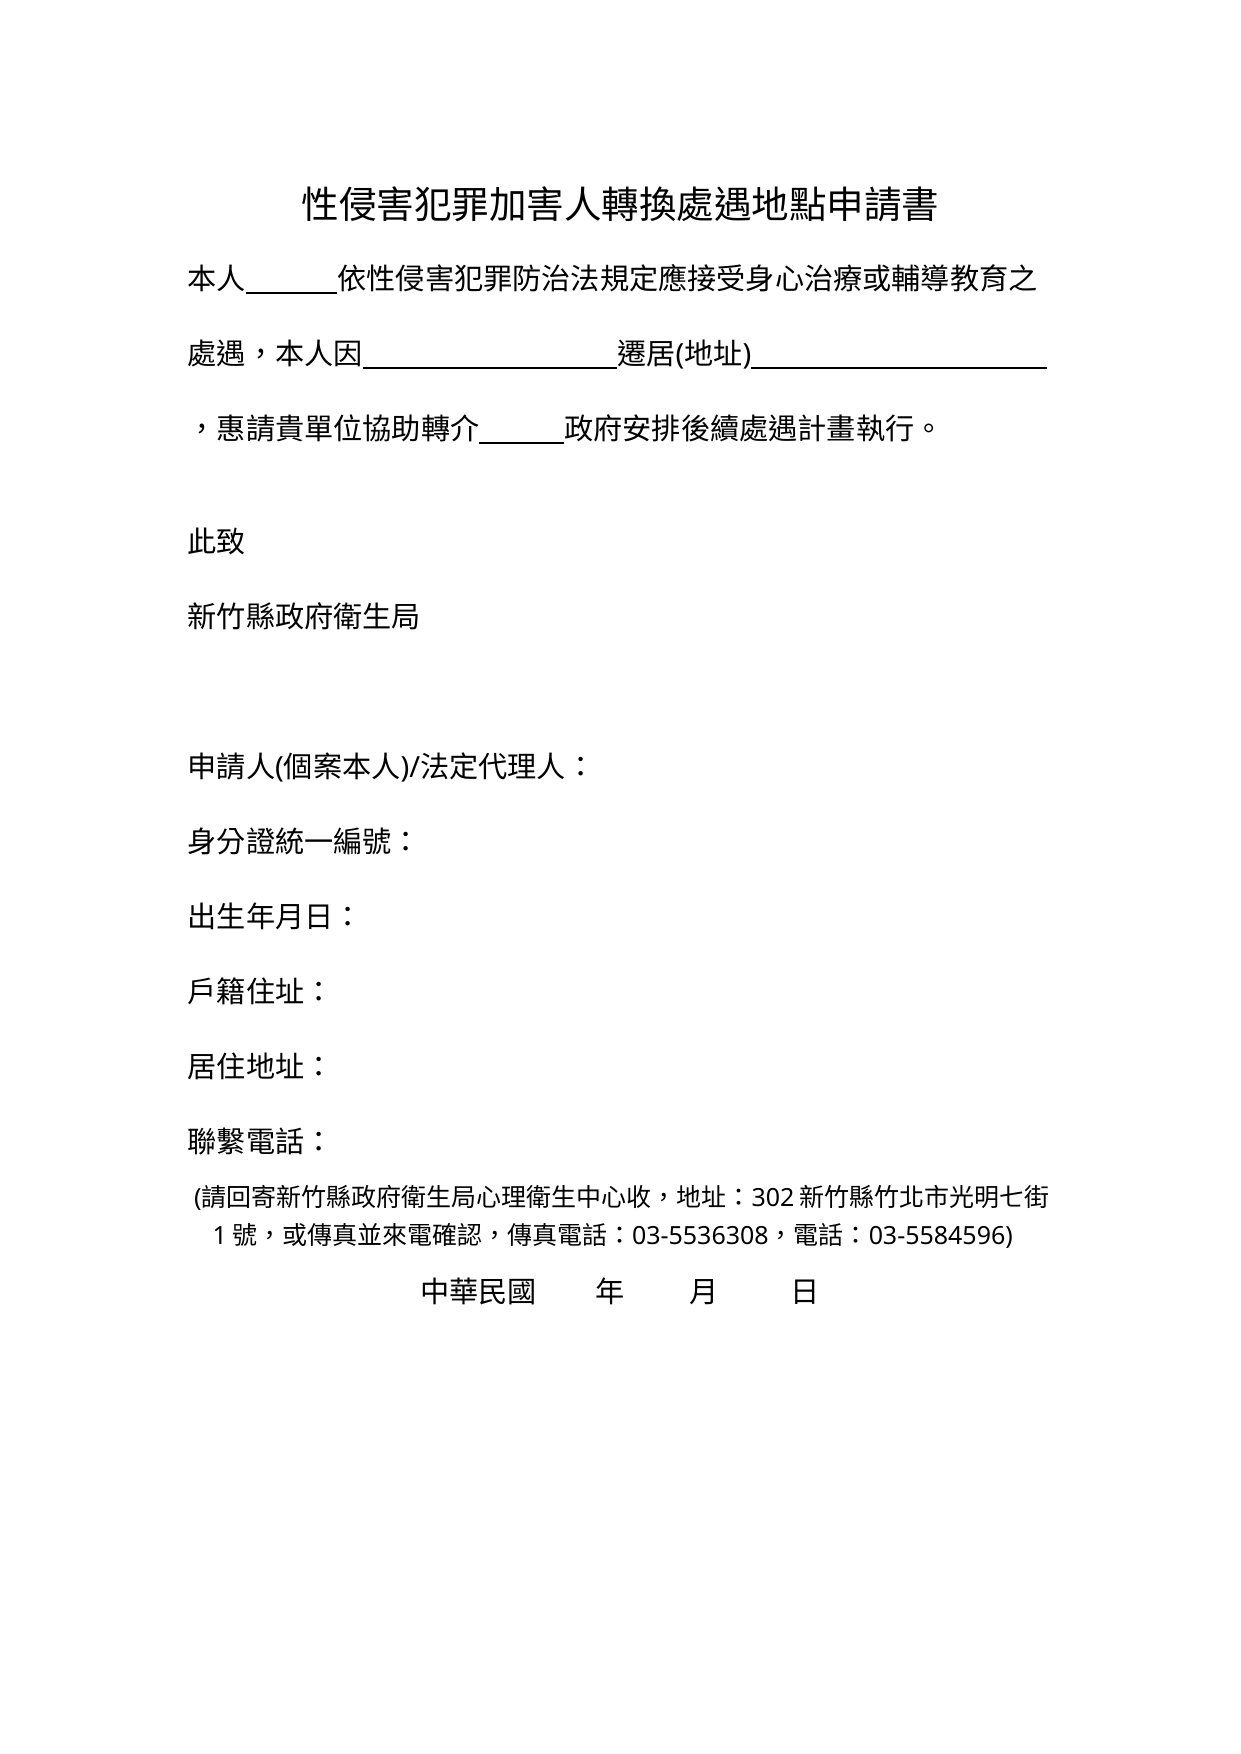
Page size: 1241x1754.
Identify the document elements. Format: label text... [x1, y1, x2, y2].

text 身分證統一編號： [187, 802, 1053, 877]
text (請回寄新竹縣政府衛生局心理衛生中心收，地址：302新竹縣竹北市光明七街1號，或傳真並來電確認，傳真電話：03-5536308，電話：03-5584596) [187, 1177, 1053, 1252]
text 聯繫電話： [187, 1102, 1053, 1177]
text 居住地址： [187, 1027, 1053, 1102]
text 戶籍住址： [187, 952, 1053, 1027]
text 出生年月日： [187, 877, 1053, 952]
text 此致 [187, 502, 1053, 577]
text 新竹縣政府衛生局 [187, 577, 1053, 652]
text 本人 依性侵害犯罪防治法規定應接受身心治療或輔導教育之處遇，本人因 遷居(地址) ，惠請貴單位協助轉介 政府安排後續處遇計畫執行。 [187, 239, 1053, 464]
text 中華民國 年 月 日 [187, 1252, 1053, 1327]
text 申請人(個案本人)/法定代理人： [187, 727, 1053, 802]
text 性侵害犯罪加害人轉換處遇地點申請書 [187, 164, 1053, 239]
